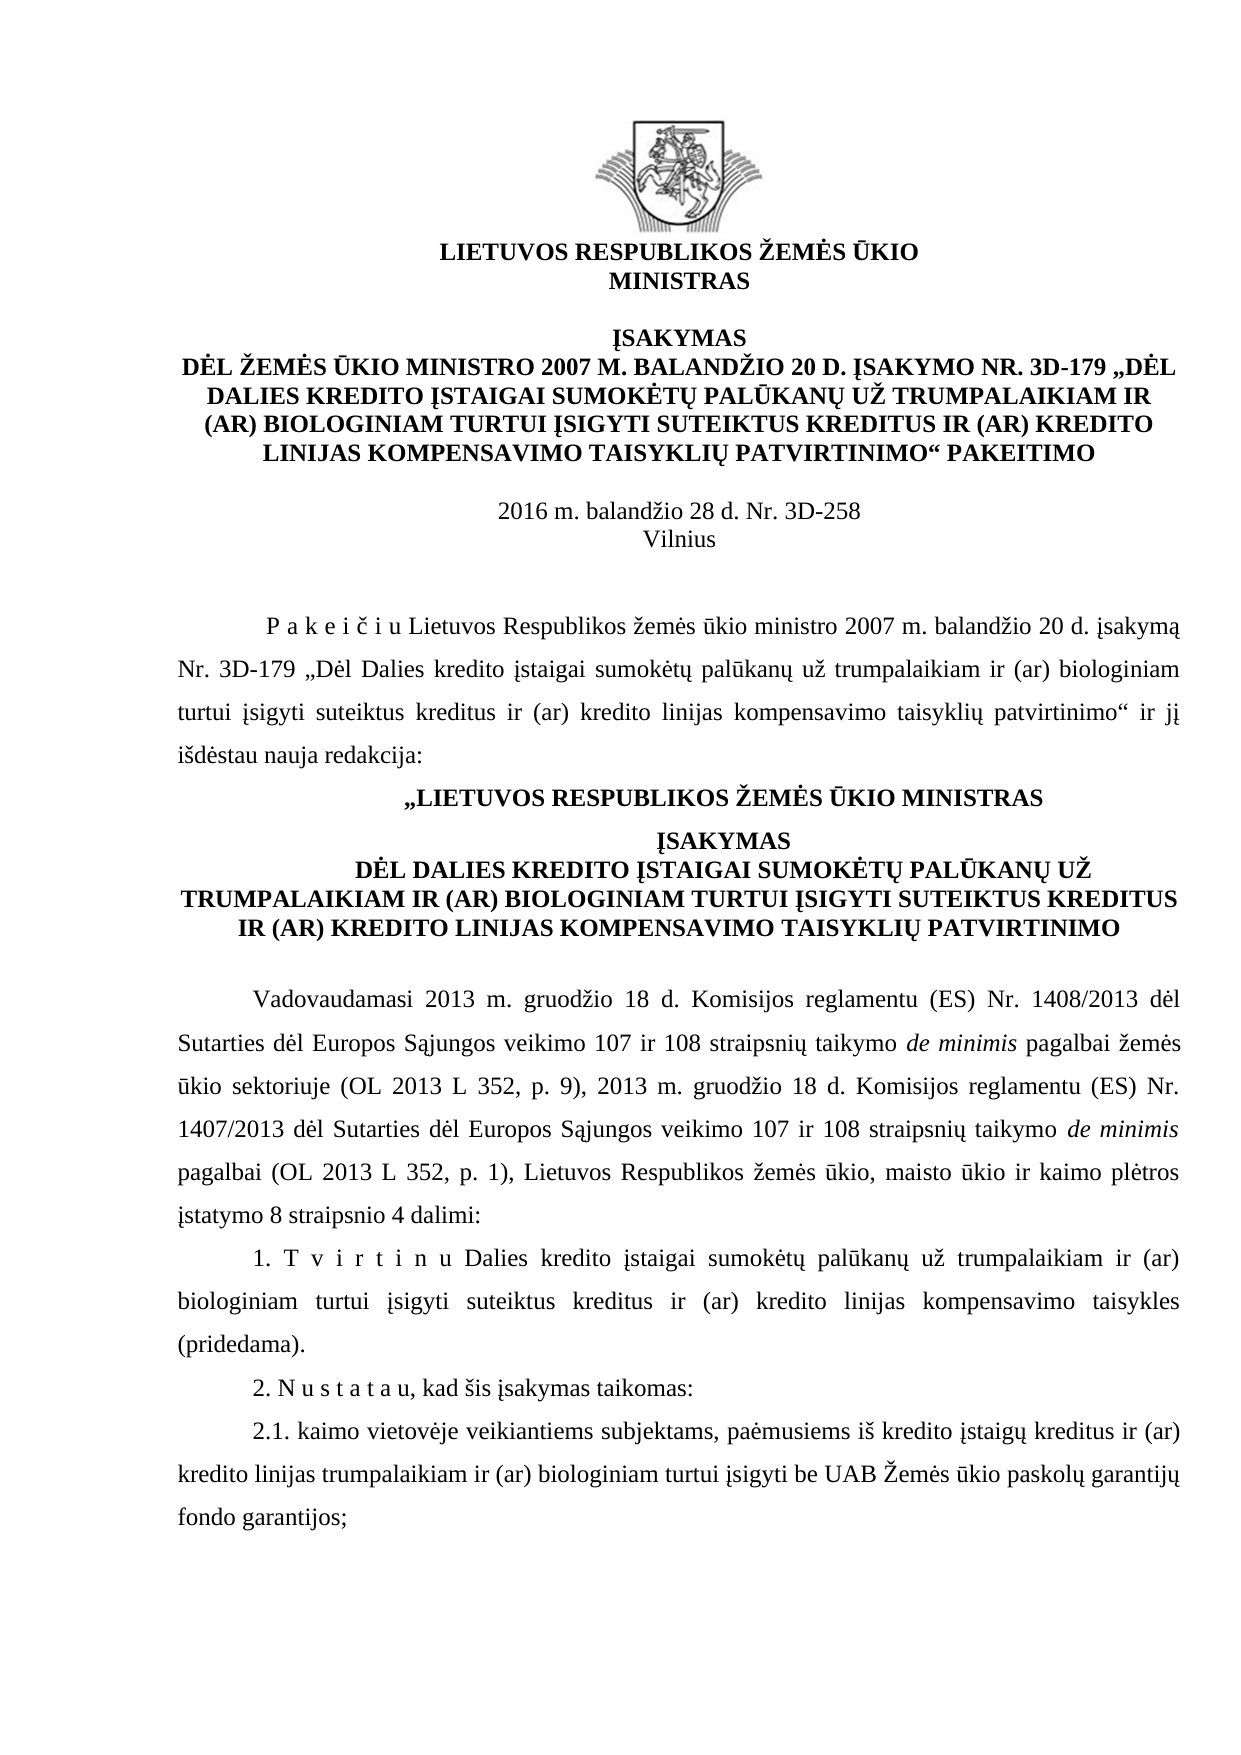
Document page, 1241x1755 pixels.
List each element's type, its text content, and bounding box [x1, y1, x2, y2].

text Vadovaudamasi 2013 m. gruodžio 18 d. Komisijos reglamentu (ES) Nr. 1408/2013 dėl Sutarties dėl Europos Sąjungos veikimo 107 ir 108 straipsnių taikymo de minimis pagalbai žemės ūkio sektoriuje (OL 2013 L 352, p. 9), 2013 m. gruodžio 18 d. Komisijos reglamentu (ES) Nr. 1407/2013 dėl Sutarties dėl Europos Sąjungos veikimo 107 ir 108 straipsnių taikymo de minimis pagalbai (OL 2013 L 352, p. 1), Lietuvos Respublikos žemės ūkio, maisto ūkio ir kaimo plėtros įstatymo 8 straipsnio 4 dalimi: [177, 984, 1181, 1229]
text ĮSAKYMAS [177, 826, 1181, 855]
text P a k e i č i u Lietuvos Respublikos žemės ūkio ministro 2007 m. balandžio 20 d. įsakymą Nr. 3D-179 „Dėl Dalies kredito įstaigai sumokėtų palūkanų už trumpalaikiam ir (ar) biologiniam turtui įsigyti suteiktus kreditus ir (ar) kredito linijas kompensavimo taisyklių patvirtinimo“ ir jį išdėstau nauja redakcija: [177, 611, 1181, 769]
text Vilnius [177, 524, 1181, 553]
text LIETUVOS RESPUBLIKOS ŽEMĖS ŪKIO [177, 237, 1181, 266]
text DĖL DALIES KREDITO ĮSTAIGAI SUMOKĖTŲ PALŪKANŲ UŽ TRUMPALAIKIAM IR (AR) BIOLOGINIAM TURTUI ĮSIGYTI SUTEIKTUS KREDITUS IR (AR) KREDITO LINIJAS KOMPENSAVIMO TAISYKLIŲ PATVIRTINIMO [177, 855, 1181, 941]
text 1. T v i r t i n u Dalies kredito įstaigai sumokėtų palūkanų už trumpalaikiam ir (ar) biologiniam turtui įsigyti suteiktus kreditus ir (ar) kredito linijas kompensavimo taisykles (pridedama). [177, 1243, 1181, 1358]
text ĮSAKYMAS [177, 323, 1181, 352]
text DĖL ŽEMĖS ŪKIO MINISTRO 2007 M. BALANDŽIO 20 D. ĮSAKYMO NR. 3D-179 „DĖL DALIES KREDITO ĮSTAIGAI SUMOKĖTŲ PALŪKANŲ UŽ TRUMPALAIKIAM IR (AR) BIOLOGINIAM TURTUI ĮSIGYTI SUTEIKTUS KREDITUS IR (AR) KREDITO LINIJAS KOMPENSAVIMO TAISYKLIŲ PATVIRTINIMO“ PAKEITIMO [177, 352, 1181, 467]
text 2016 m. balandžio 28 d. Nr. 3D-258 [177, 496, 1181, 524]
text 2.1. kaimo vietovėje veikiantiems subjektams, paėmusiems iš kredito įstaigų kreditus ir (ar) kredito linijas trumpalaikiam ir (ar) biologiniam turtui įsigyti be UAB Žemės ūkio paskolų garantijų fondo garantijos; [177, 1416, 1181, 1531]
text MINISTRAS [177, 266, 1181, 294]
text „LIETUVOS RESPUBLIKOS ŽEMĖS ŪKIO MINISTRAS [177, 783, 1181, 812]
text 2. N u s t a t a u, kad šis įsakymas taikomas: [177, 1373, 1181, 1401]
